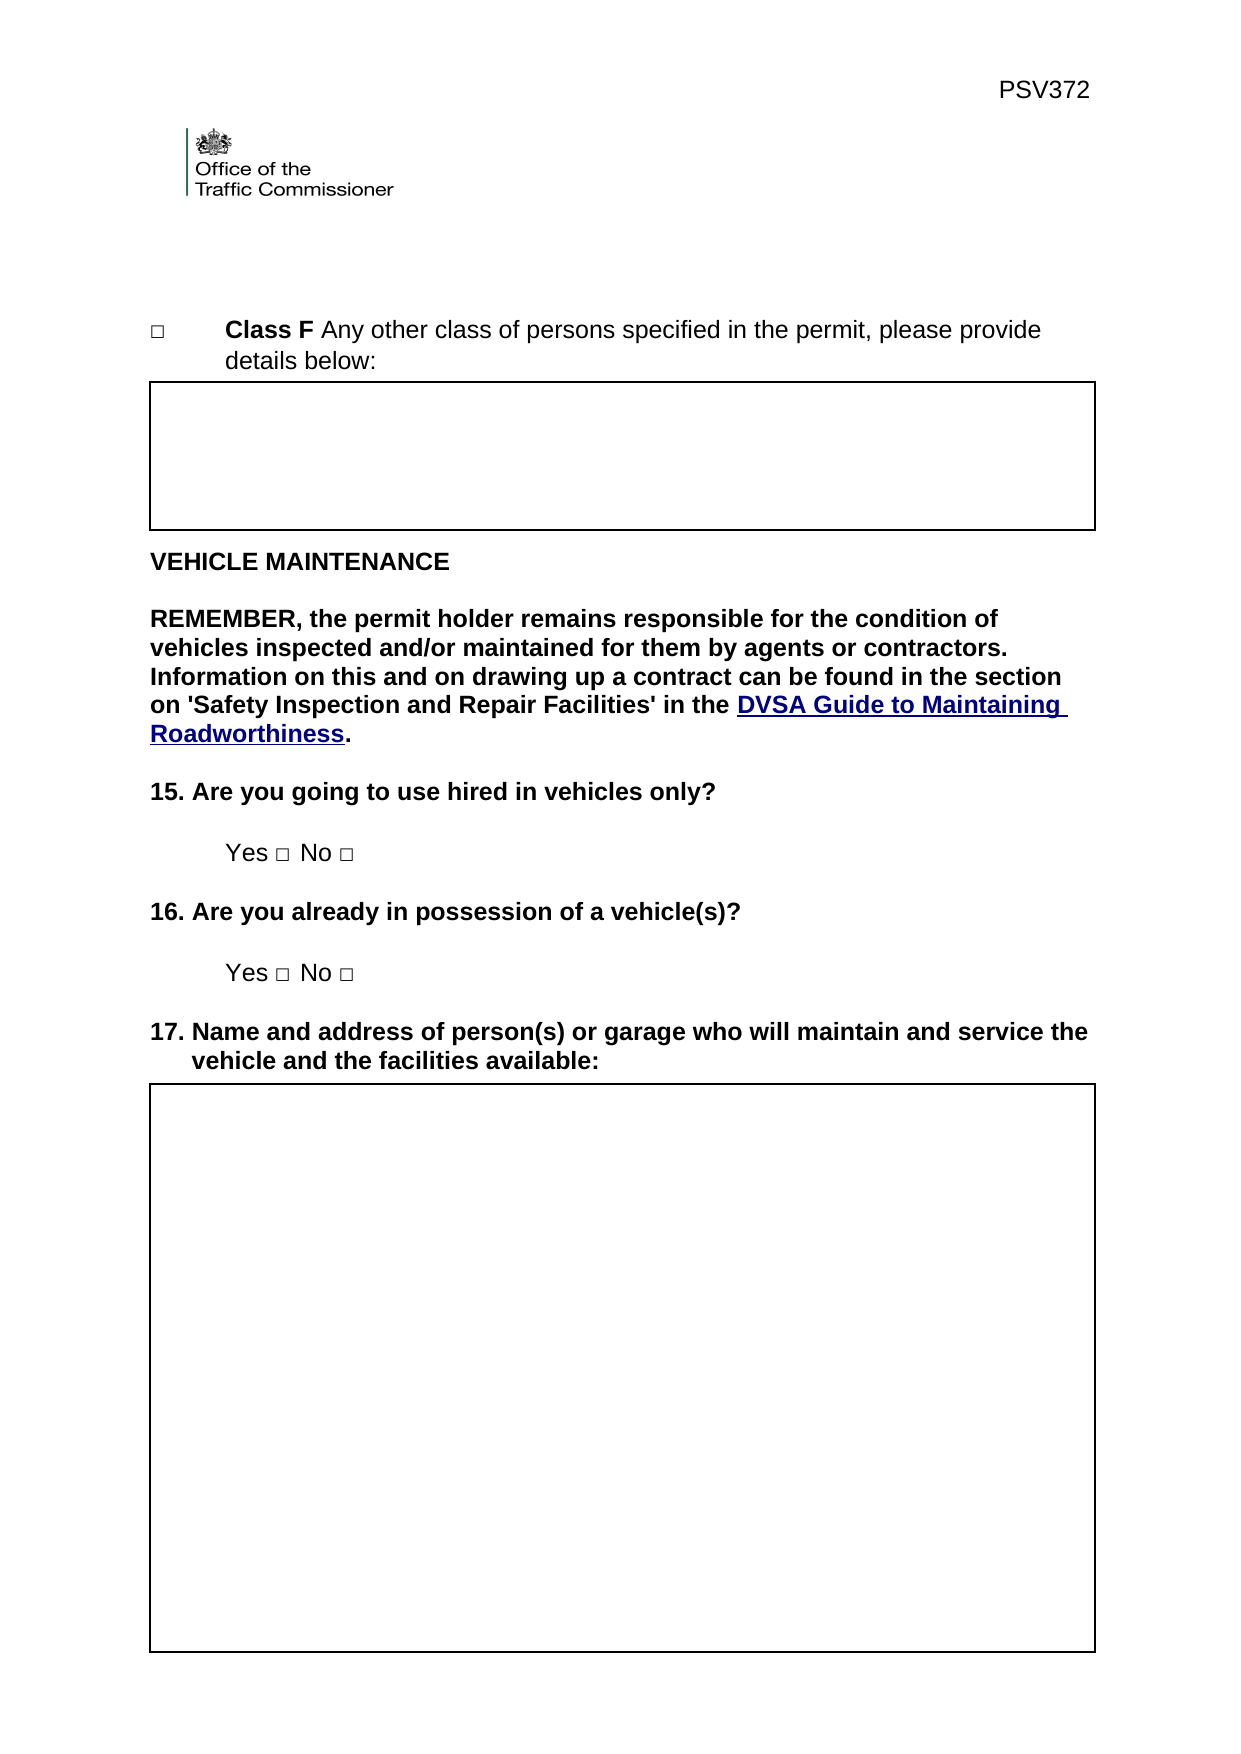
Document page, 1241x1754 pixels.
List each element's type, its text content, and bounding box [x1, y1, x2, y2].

text Yes ☐ No ☐ [150, 954, 1090, 989]
text 17. Name and address of person(s) or garage who will maintain and service the vehicle and the facilities available: [150, 1017, 1090, 1075]
text 15. Are you going to use hired in vehicles only? [150, 777, 1090, 806]
text REMEMBER, the permit holder remains responsible for the condition of vehicles inspected and/or maintained for them by agents or contractors. Information on this and on drawing up a contract can be found in the section on 'Safety Inspection and Repair Facilities' in the DVSA Guide to Maintaining Roadworthiness. [150, 604, 1090, 748]
text ☐ Class F Any other class of persons specified in the permit, please provide details below: [150, 312, 1090, 375]
text VEHICLE MAINTENANCE [150, 547, 1090, 576]
text Yes ☐ No ☐ [150, 834, 1090, 868]
text 16. Are you already in possession of a vehicle(s)? [150, 897, 1090, 926]
